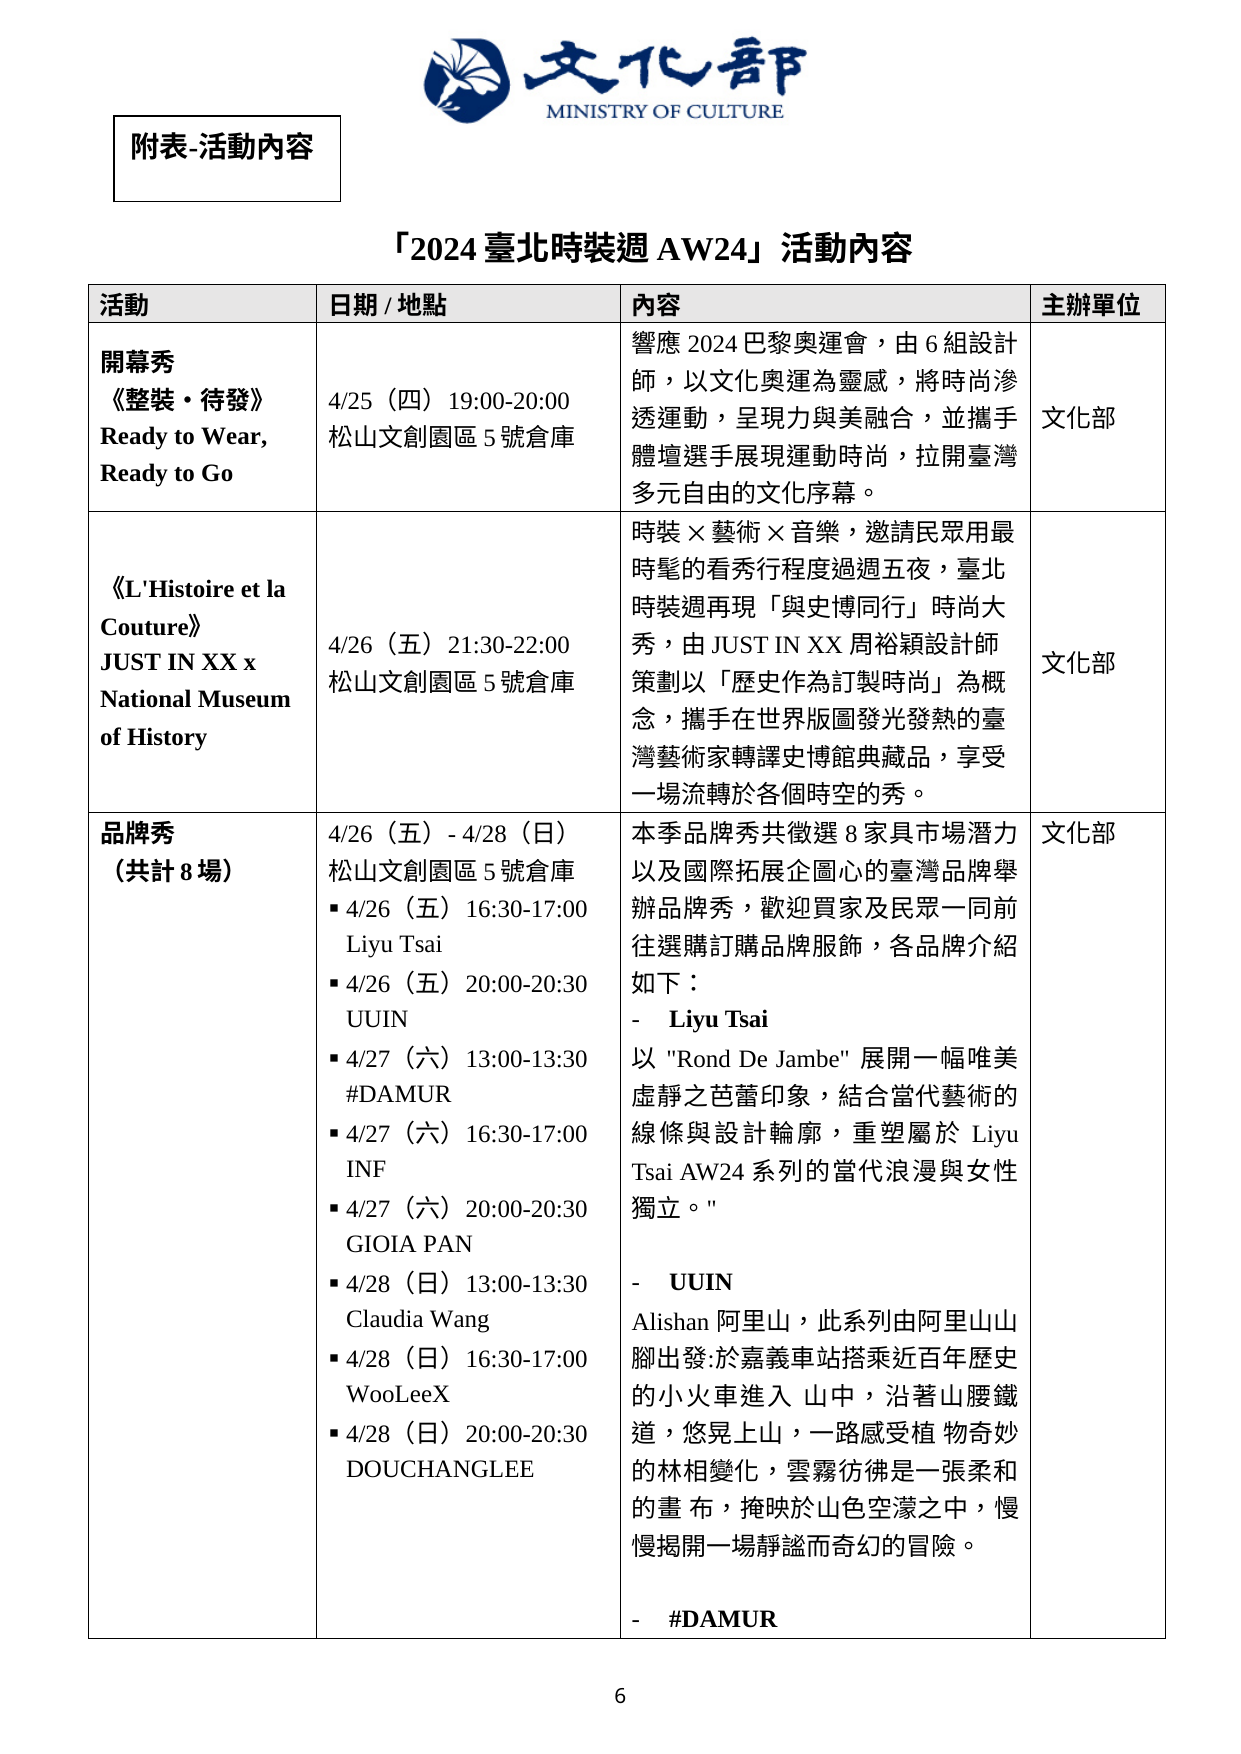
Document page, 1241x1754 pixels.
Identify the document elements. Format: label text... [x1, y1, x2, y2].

table_header 內容 [621, 285, 1030, 322]
table_cell 開幕秀 《整裝・待發》 Ready to Wear, Ready to Go [89, 323, 316, 511]
table_cell 4/26（五）21:30-22:00 松山文創園區5號倉庫 [317, 512, 620, 812]
table_header 日期 / 地點 [317, 285, 620, 322]
table_cell 品牌秀 （共計8場） [89, 813, 316, 1638]
table_cell 本季品牌秀共徵選8家具市場潛力以及國際拓展企圖心的臺灣品牌舉辦品牌秀，歡迎買家及民眾一同前往選購訂購品牌服飾，各品牌介紹如下： Liyu Tsai 以 "Rond De Jambe" 展開一幅唯美虛靜之芭蕾印象，結合當代藝術的線條與設計輪廓，重塑屬於 Liyu Tsai AW24系列的當代浪漫與女性獨立。" UUIN Alishan 阿里山，此系列由阿里山山腳出發:於嘉義車站搭乘近百年歷史的小火車進入 山中，沿著山腰鐵道，悠晃上山，一路感受植 物奇妙的林相變化，雲霧彷彿是一張柔和的畫 布，掩映於山色空濛之中，慢慢揭開一場靜謐而奇幻的冒險。 #DAMUR [621, 813, 1030, 1638]
picture [401, 11, 839, 162]
table_cell 4/25（四）19:00-20:00 松山文創園區5號倉庫 [317, 323, 620, 511]
text 「2024臺北時裝週AW24」活動內容 [118, 209, 1122, 284]
text 附表-活動內容 [130, 124, 325, 166]
table_cell 文化部 [1031, 813, 1165, 1638]
table_cell 文化部 [1031, 323, 1165, 511]
table_cell 時裝 ྾ 藝術 ྾ 音樂，邀請民眾用最時髦的看秀行程度過週五夜，臺北時裝週再現「與史博同行」時尚大秀，由JUST IN XX 周裕穎設計師策劃以「歷史作為訂製時尚」為概念，攜手在世界版圖發光發熱的臺灣藝術家轉譯史博館典藏品，享受一場流轉於各個時空的秀。 [621, 512, 1030, 812]
table_header 主辦單位 [1031, 285, 1165, 322]
table_header 活動 [89, 285, 316, 322]
table_cell 響應2024巴黎奧運會，由6組設計師，以文化奧運為靈感，將時尚滲透運動，呈現力與美融合，並攜手體壇選手展現運動時尚，拉開臺灣多元自由的文化序幕。 [621, 323, 1030, 511]
table_cell 《L'Histoire et la Couture》 JUST IN XX x National Museum of History [89, 512, 316, 812]
table_cell 文化部 [1031, 512, 1165, 812]
table_cell 4/26（五）- 4/28（日） 松山文創園區5號倉庫 4/26（五）16:30-17:00 Liyu Tsai 4/26（五）20:00-20:30 UUIN 4/27（六）13:00-13:30 #DAMUR 4/27（六）16:30-17:00 INF 4/27（六）20:00-20:30 GIOIA PAN 4/28（日）13:00-13:30 Claudia Wang 4/28（日）16:30-17:00 WooLeeX 4/28（日）20:00-20:30 DOUCHANGLEE [317, 813, 620, 1638]
